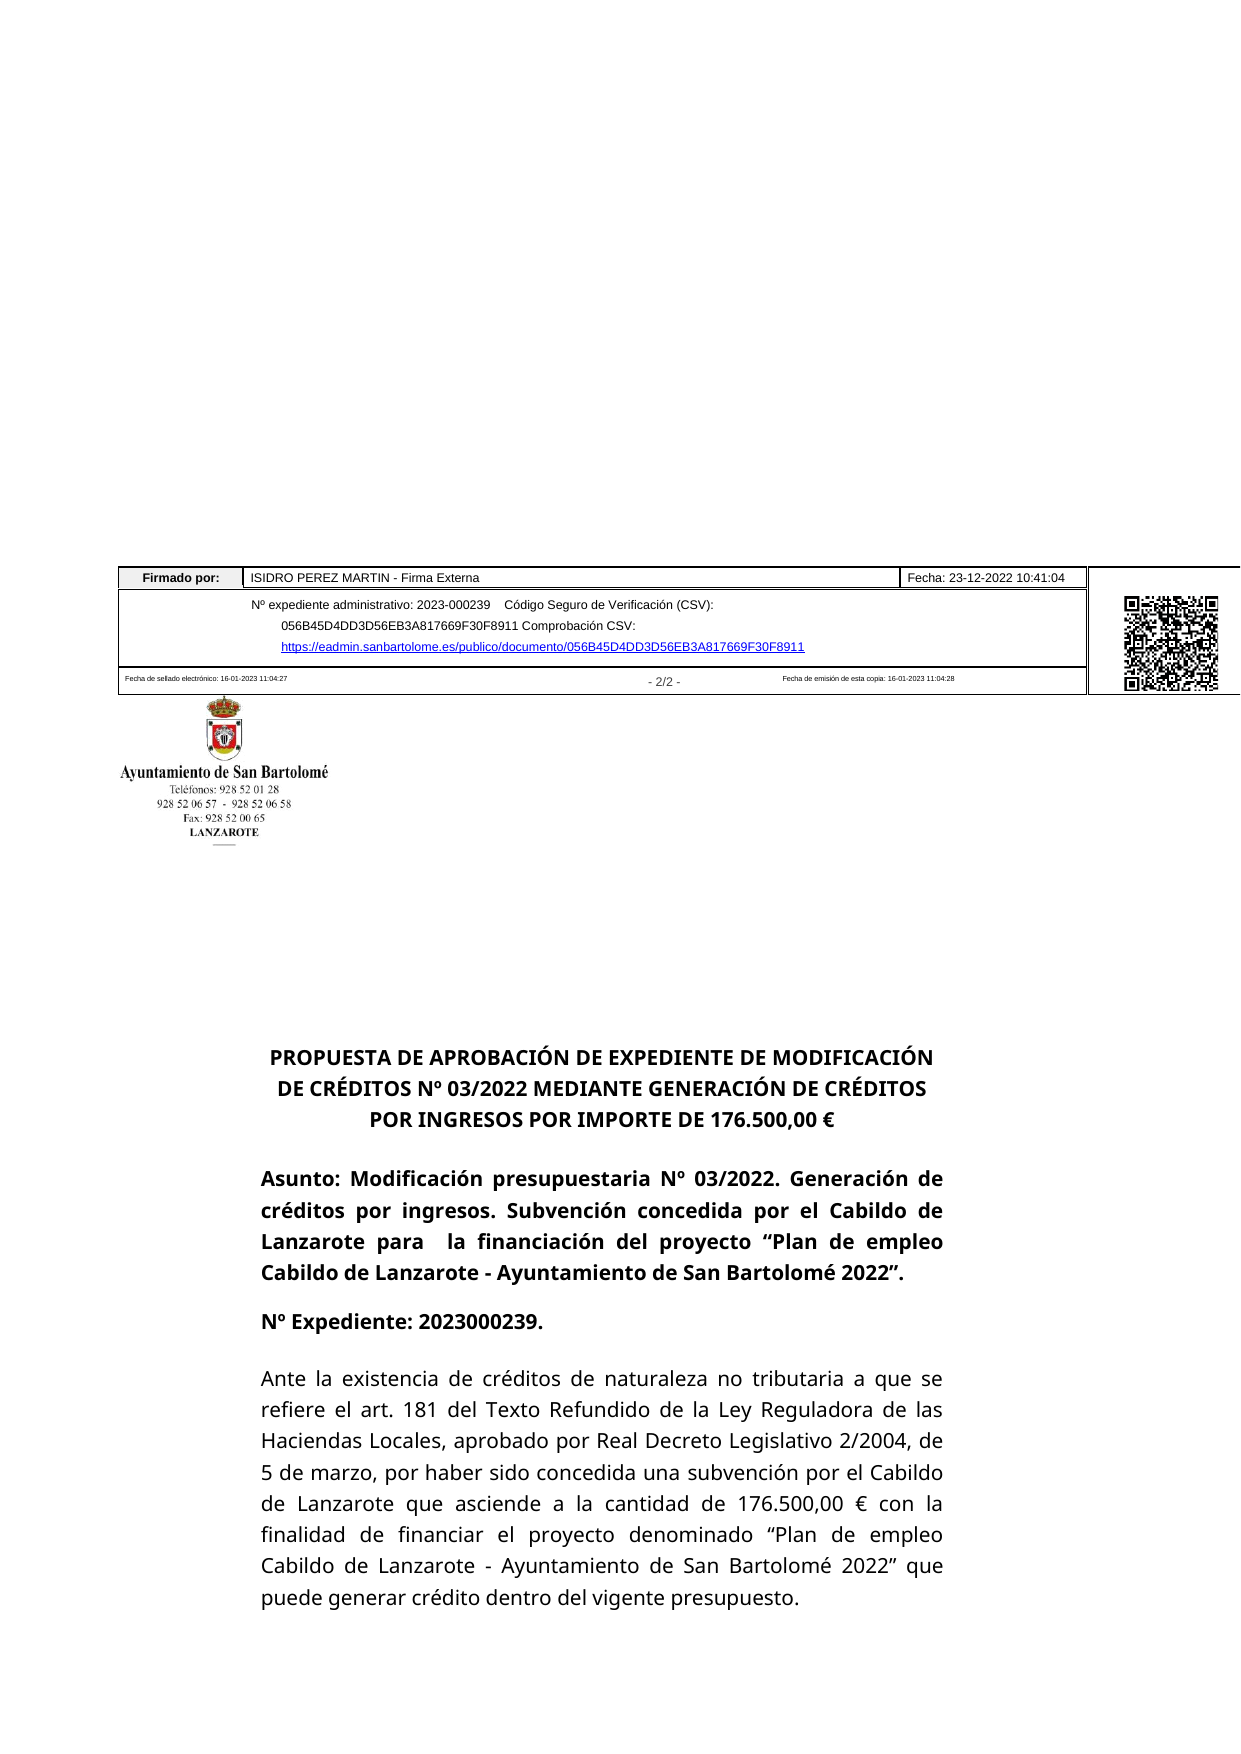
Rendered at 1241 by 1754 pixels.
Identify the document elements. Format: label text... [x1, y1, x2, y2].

table_cell Nº expediente administrativo: 2023-000239 Código Seguro de Verificación (CSV): 056B45D4DD3D56EB3A817669F30F8911 Comprobación CSV: https://eadmin.sanbartolome.es/publico/documento/056B45D4DD3D56EB3A817669F30F8911 [119, 590, 1086, 666]
table_header Firmado por: [119, 568, 242, 585]
text Ante la existencia de créditos de naturaleza no tributaria a que se refiere el art. 181 del Texto Refundido de la Ley Reguladora de las Haciendas Locales, aprobado por Real Decreto Legislativo 2/2004, de 5 de marzo, por haber sido concedida una subvención por el Cabildo de Lanzarote que asciende a la cantidad de 176.500,00 € con la finalidad de financiar el proyecto denominado “Plan de empleo Cabildo de Lanzarote - Ayuntamiento de San Bartolomé 2022” que puede generar crédito dentro del vigente presupuesto. [261, 1364, 944, 1611]
table_cell Fecha de sellado electrónico: 16-01-2023 11:04:27 - 2/2 - Fecha de emisión de esta copia: 16-01-2023 11:04:28 [119, 668, 1086, 694]
table_header [1089, 568, 1240, 694]
text Nº Expediente: 2023000239. [261, 1307, 1122, 1335]
text PROPUESTA DE APROBACIÓN DE EXPEDIENTE DE MODIFICACIÓN DE CRÉDITOS Nº 03/2022 MEDIANTE GENERACIÓN DE CRÉDITOS POR INGRESOS POR IMPORTE DE 176.500,00 € [260, 1043, 943, 1134]
table_header Fecha: 23-12-2022 10:41:04 [901, 568, 1086, 587]
text Asunto: Modificación presupuestaria Nº 03/2022. Generación de créditos por ingresos. Subvención concedida por el Cabildo de Lanzarote para la financiación del proyecto “Plan de empleo Cabildo de Lanzarote - Ayuntamiento de San Bartolomé 2022”. [261, 1164, 944, 1287]
table_header ISIDRO PEREZ MARTIN - Firma Externa [244, 568, 899, 587]
